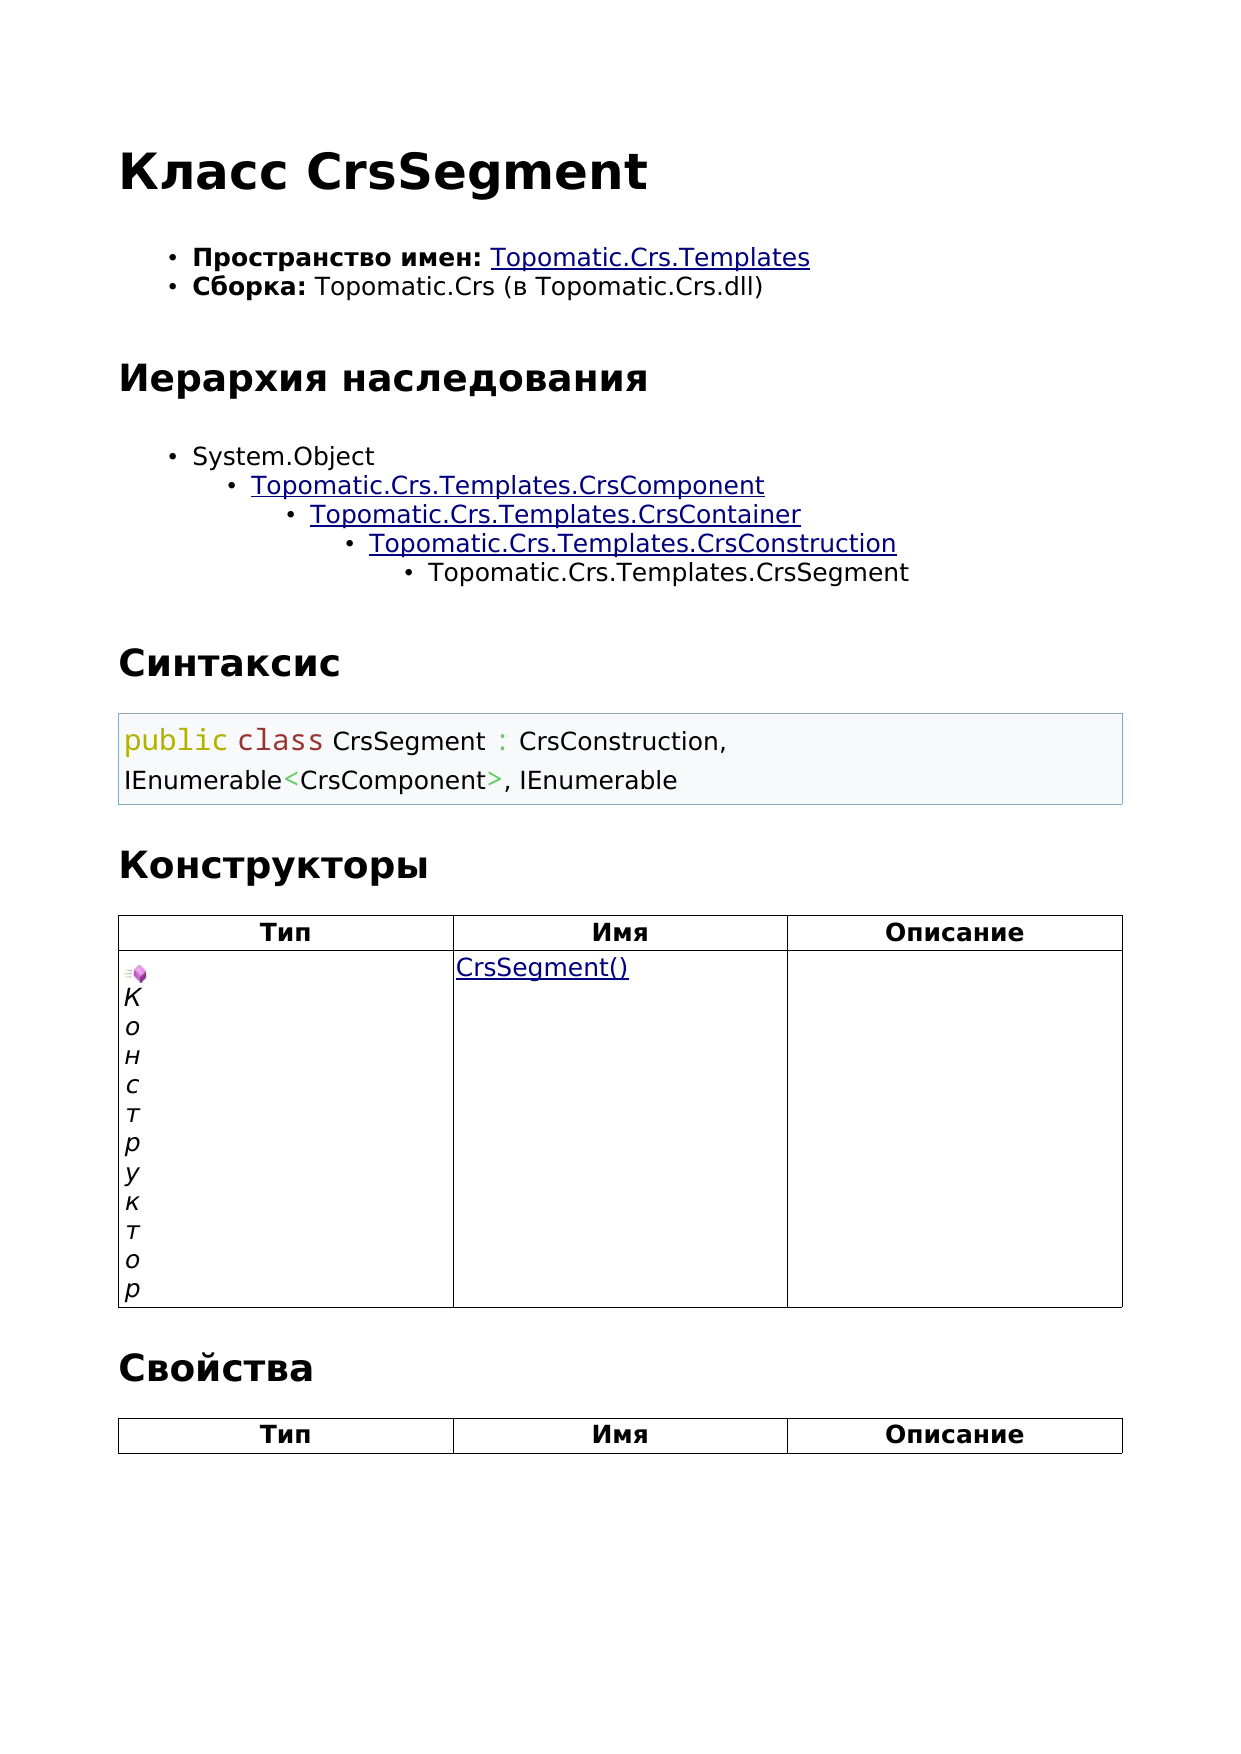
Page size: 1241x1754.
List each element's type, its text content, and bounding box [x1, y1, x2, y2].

table_header Описание [788, 1419, 1122, 1452]
list Topomatic.Crs.Templates.CrsConstruction [354, 529, 1122, 558]
list Пространство имен: Topomatic.Crs.Templates [177, 243, 1122, 272]
table_header Описание [788, 916, 1122, 950]
list Сборка: Topomatic.Crs (в Topomatic.Crs.dll) [177, 272, 1122, 302]
list System.Object [177, 442, 1122, 471]
list Topomatic.Crs.Templates.CrsContainer [295, 500, 1122, 529]
table_header Имя [454, 916, 787, 950]
subtitle Класс CrsSegment [118, 143, 1122, 201]
list Topomatic.Crs.Templates.CrsComponent [236, 471, 1122, 500]
table_cell CrsSegment() [454, 951, 787, 1307]
table_header Тип [119, 916, 453, 950]
table_header public class CrsSegment : CrsConstruction, IEnumerable<CrsComponent>, IEnumerable [119, 714, 1122, 804]
table_cell [788, 951, 1122, 1307]
table_header Тип [119, 1419, 453, 1452]
table_cell [119, 951, 453, 1307]
list Topomatic.Crs.Templates.CrsSegment [413, 558, 1122, 588]
table_header Имя [454, 1419, 787, 1452]
picture [121, 965, 147, 983]
subtitle Синтаксис [118, 642, 1122, 686]
subtitle Иерархия наследования [118, 356, 1122, 400]
subtitle Свойства [118, 1346, 1122, 1390]
subtitle Конструкторы [118, 844, 1122, 888]
